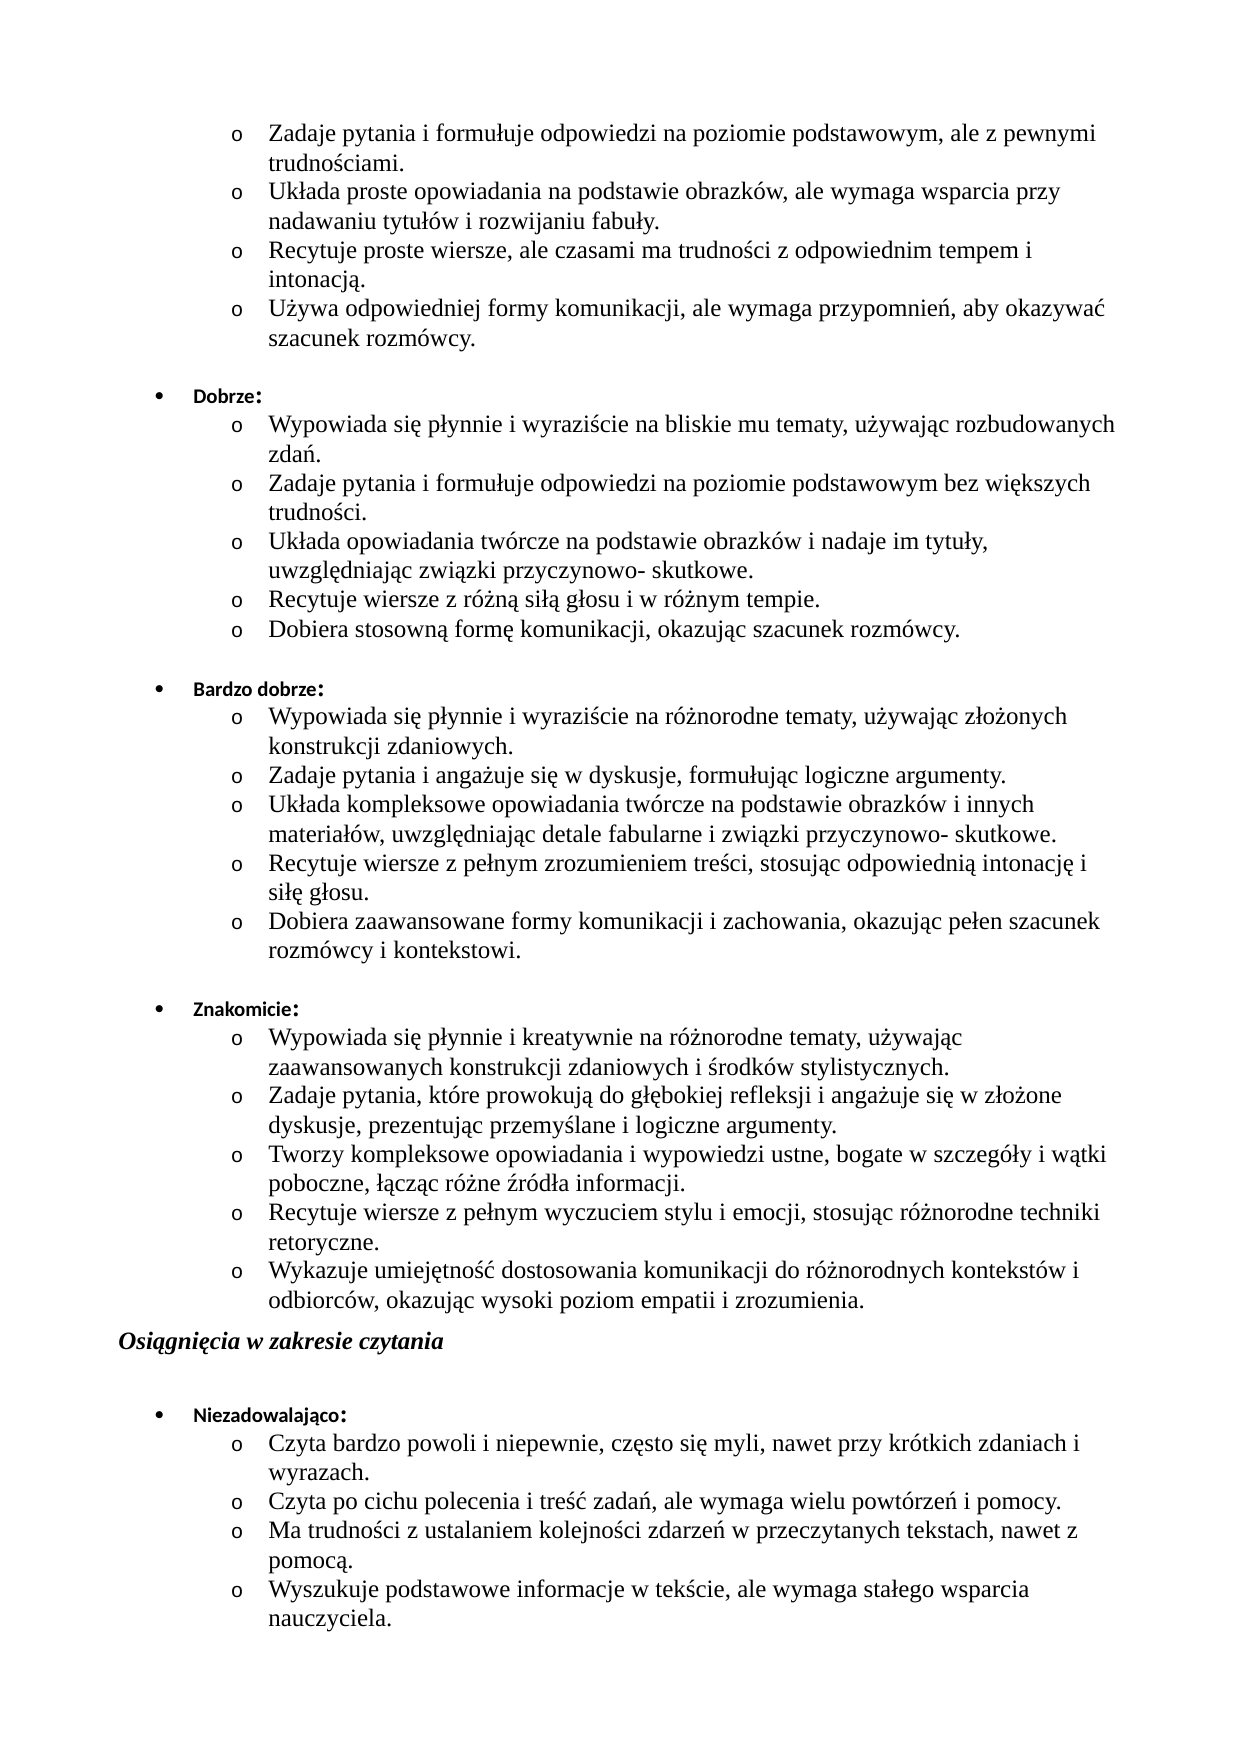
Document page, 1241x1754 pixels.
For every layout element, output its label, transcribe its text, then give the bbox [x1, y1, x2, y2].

list Niezadowalająco: [156, 1399, 1122, 1428]
subtitle Osiągnięcia w zakresie czytania [118, 1326, 1122, 1355]
list Wykazuje umiejętność dostosowania komunikacji do różnorodnych kontekstów i odbiorców, okazując wysoki poziom empatii i zrozumienia. [231, 1256, 1122, 1314]
list Bardzo dobrze: [156, 673, 1122, 701]
list Zadaje pytania i formułuje odpowiedzi na poziomie podstawowym bez większych trudności. [231, 468, 1122, 526]
list Zadaje pytania i formułuje odpowiedzi na poziomie podstawowym, ale z pewnymi trudnościami. [231, 118, 1122, 176]
list Dobiera stosowną formę komunikacji, okazując szacunek rozmówcy. [231, 614, 1122, 643]
list Wypowiada się płynnie i wyraziście na różnorodne tematy, używając złożonych konstrukcji zdaniowych. [231, 701, 1122, 760]
list Czyta po cichu polecenia i treść zadań, ale wymaga wielu powtórzeń i pomocy. [231, 1486, 1122, 1516]
list Zadaje pytania, które prowokują do głębokiej refleksji i angażuje się w złożone dyskusje, prezentując przemyślane i logiczne argumenty. [231, 1081, 1122, 1139]
list Wyszukuje podstawowe informacje w tekście, ale wymaga stałego wsparcia nauczyciela. [231, 1574, 1122, 1632]
list Recytuje wiersze z pełnym wyczuciem stylu i emocji, stosując różnorodne techniki retoryczne. [231, 1197, 1122, 1256]
list Wypowiada się płynnie i kreatywnie na różnorodne tematy, używając zaawansowanych konstrukcji zdaniowych i środków stylistycznych. [231, 1022, 1122, 1081]
list Wypowiada się płynnie i wyraziście na bliskie mu tematy, używając rozbudowanych zdań. [231, 409, 1122, 468]
list Używa odpowiedniej formy komunikacji, ale wymaga przypomnień, aby okazywać szacunek rozmówcy. [231, 293, 1122, 351]
list Recytuje proste wiersze, ale czasami ma trudności z odpowiednim tempem i intonacją. [231, 235, 1122, 293]
list Znakomicie: [156, 993, 1122, 1022]
list Układa kompleksowe opowiadania twórcze na podstawie obrazków i innych materiałów, uwzględniając detale fabularne i związki przyczynowo- skutkowe. [231, 789, 1122, 848]
list Układa proste opowiadania na podstawie obrazków, ale wymaga wsparcia przy nadawaniu tytułów i rozwijaniu fabuły. [231, 176, 1122, 235]
list Tworzy kompleksowe opowiadania i wypowiedzi ustne, bogate w szczegóły i wątki poboczne, łącząc różne źródła informacji. [231, 1139, 1122, 1197]
list Recytuje wiersze z różną siłą głosu i w różnym tempie. [231, 584, 1122, 614]
list Układa opowiadania twórcze na podstawie obrazków i nadaje im tytuły, uwzględniając związki przyczynowo- skutkowe. [231, 526, 1122, 584]
list Dobrze: [156, 381, 1122, 409]
list Recytuje wiersze z pełnym zrozumieniem treści, stosując odpowiednią intonację i siłę głosu. [231, 848, 1122, 906]
list Dobiera zaawansowane formy komunikacji i zachowania, okazując pełen szacunek rozmówcy i kontekstowi. [231, 906, 1122, 964]
list Zadaje pytania i angażuje się w dyskusje, formułując logiczne argumenty. [231, 760, 1122, 789]
list Czyta bardzo powoli i niepewnie, często się myli, nawet przy krótkich zdaniach i wyrazach. [231, 1428, 1122, 1486]
list Ma trudności z ustalaniem kolejności zdarzeń w przeczytanych tekstach, nawet z pomocą. [231, 1516, 1122, 1574]
